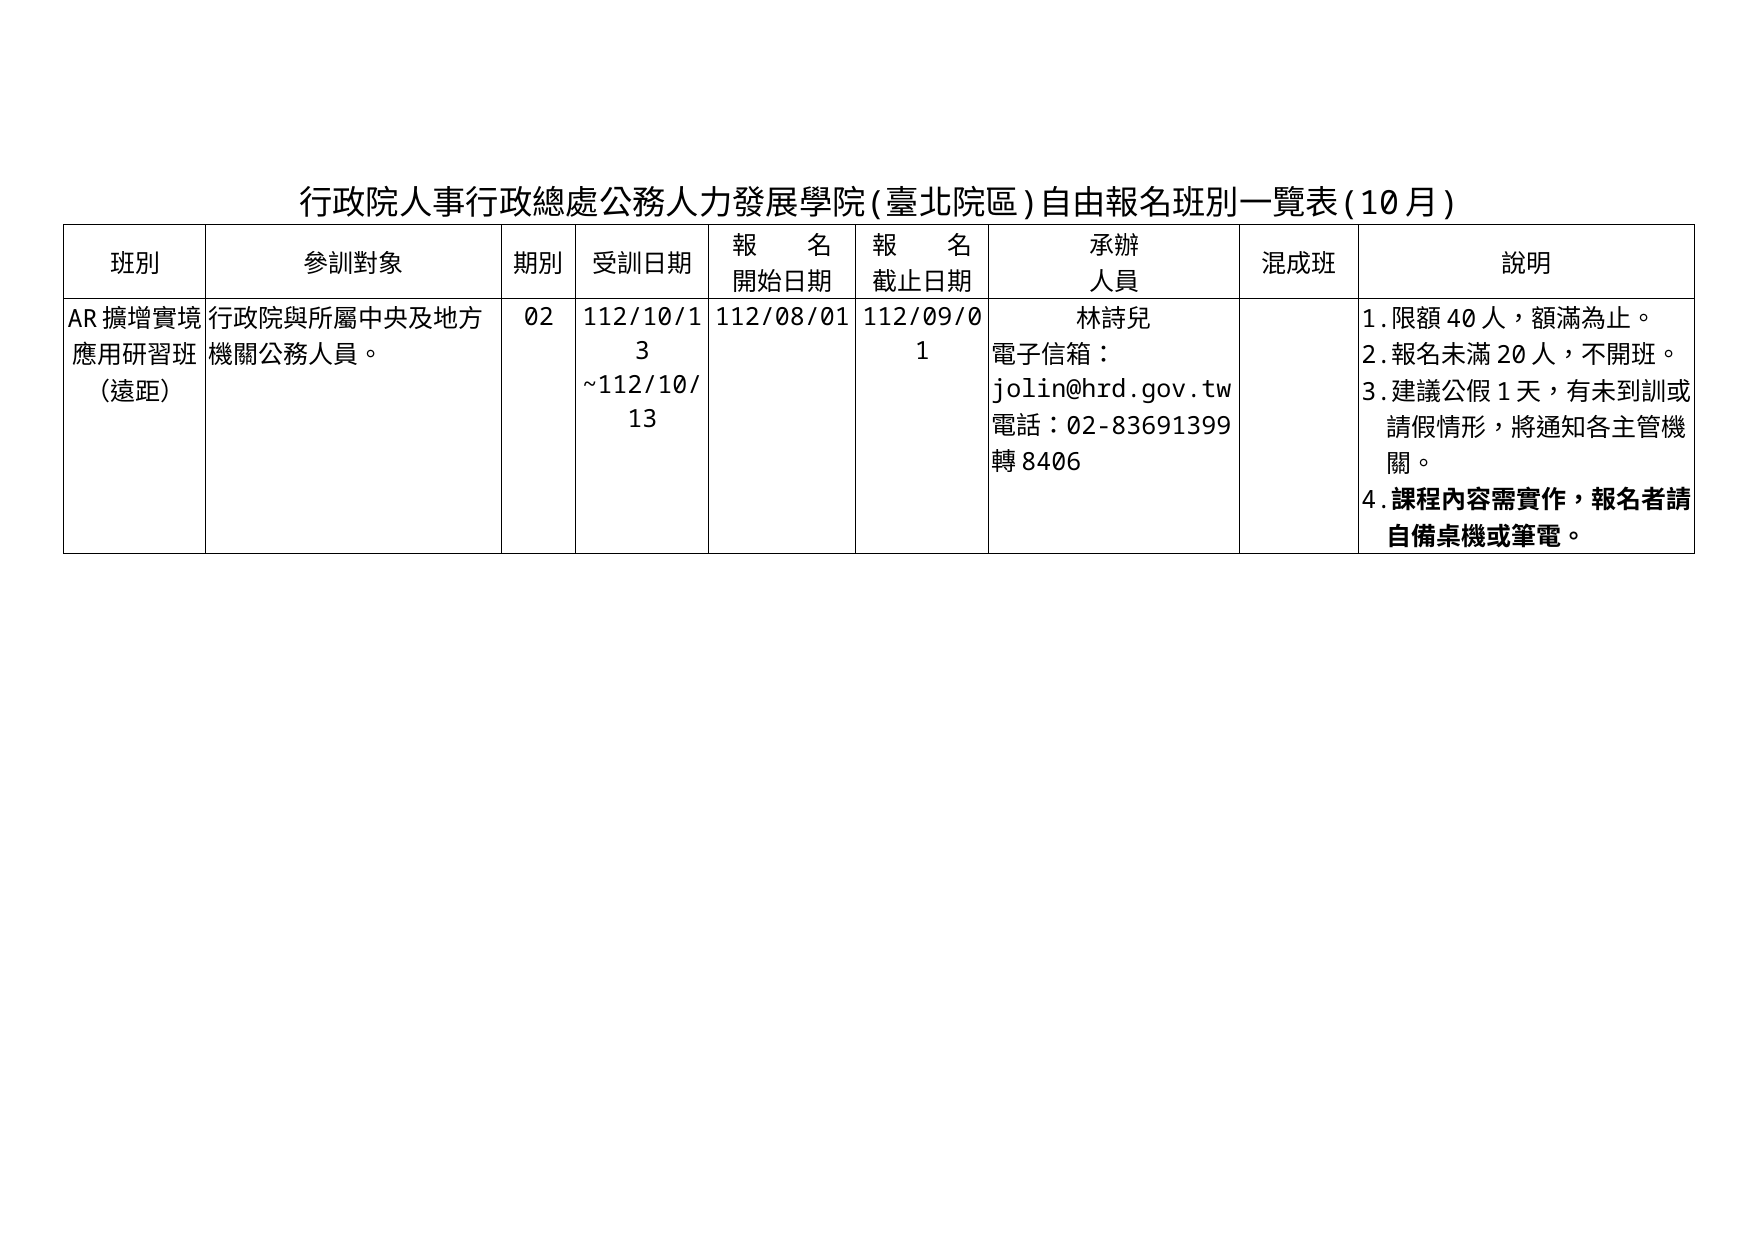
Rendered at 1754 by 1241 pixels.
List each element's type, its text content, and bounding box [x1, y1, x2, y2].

table_header 行政院人事行政總處公務人力發展學院(臺北院區)自由報名班別一覽表(10月) [64, 176, 1694, 224]
table_cell 行政院與所屬中央及地方機關公務人員。 [206, 299, 501, 552]
table_cell 112/10/13 ~112/10/13 [576, 299, 708, 552]
table_cell 承辦 人員 [989, 225, 1239, 298]
table_cell 林詩兒 電子信箱：jolin@hrd.gov.tw 電話：02-83691399轉8406 [989, 299, 1239, 552]
table_cell 說明 [1359, 225, 1694, 298]
table_cell 混成班 [1240, 225, 1358, 298]
table_cell 參訓對象 [206, 225, 501, 298]
table_cell 報 名 開始日期 [709, 225, 855, 298]
table_cell AR擴增實境應用研習班（遠距） [64, 299, 205, 552]
table_cell [1240, 299, 1358, 552]
table_cell 112/09/01 [856, 299, 988, 552]
table_cell 受訓日期 [576, 225, 708, 298]
table_cell 期別 [502, 225, 575, 298]
table_cell 1.限額40人，額滿為止。 2.報名未滿20人，不開班。 3.建議公假1天，有未到訓或請假情形，將通知各主管機關。 4.課程內容需實作，報名者請自備桌機或筆電。 [1359, 299, 1694, 552]
table_cell 報 名 截止日期 [856, 225, 988, 298]
table_cell 班別 [64, 225, 205, 298]
table_cell 02 [502, 299, 575, 552]
table_cell 112/08/01 [709, 299, 855, 552]
